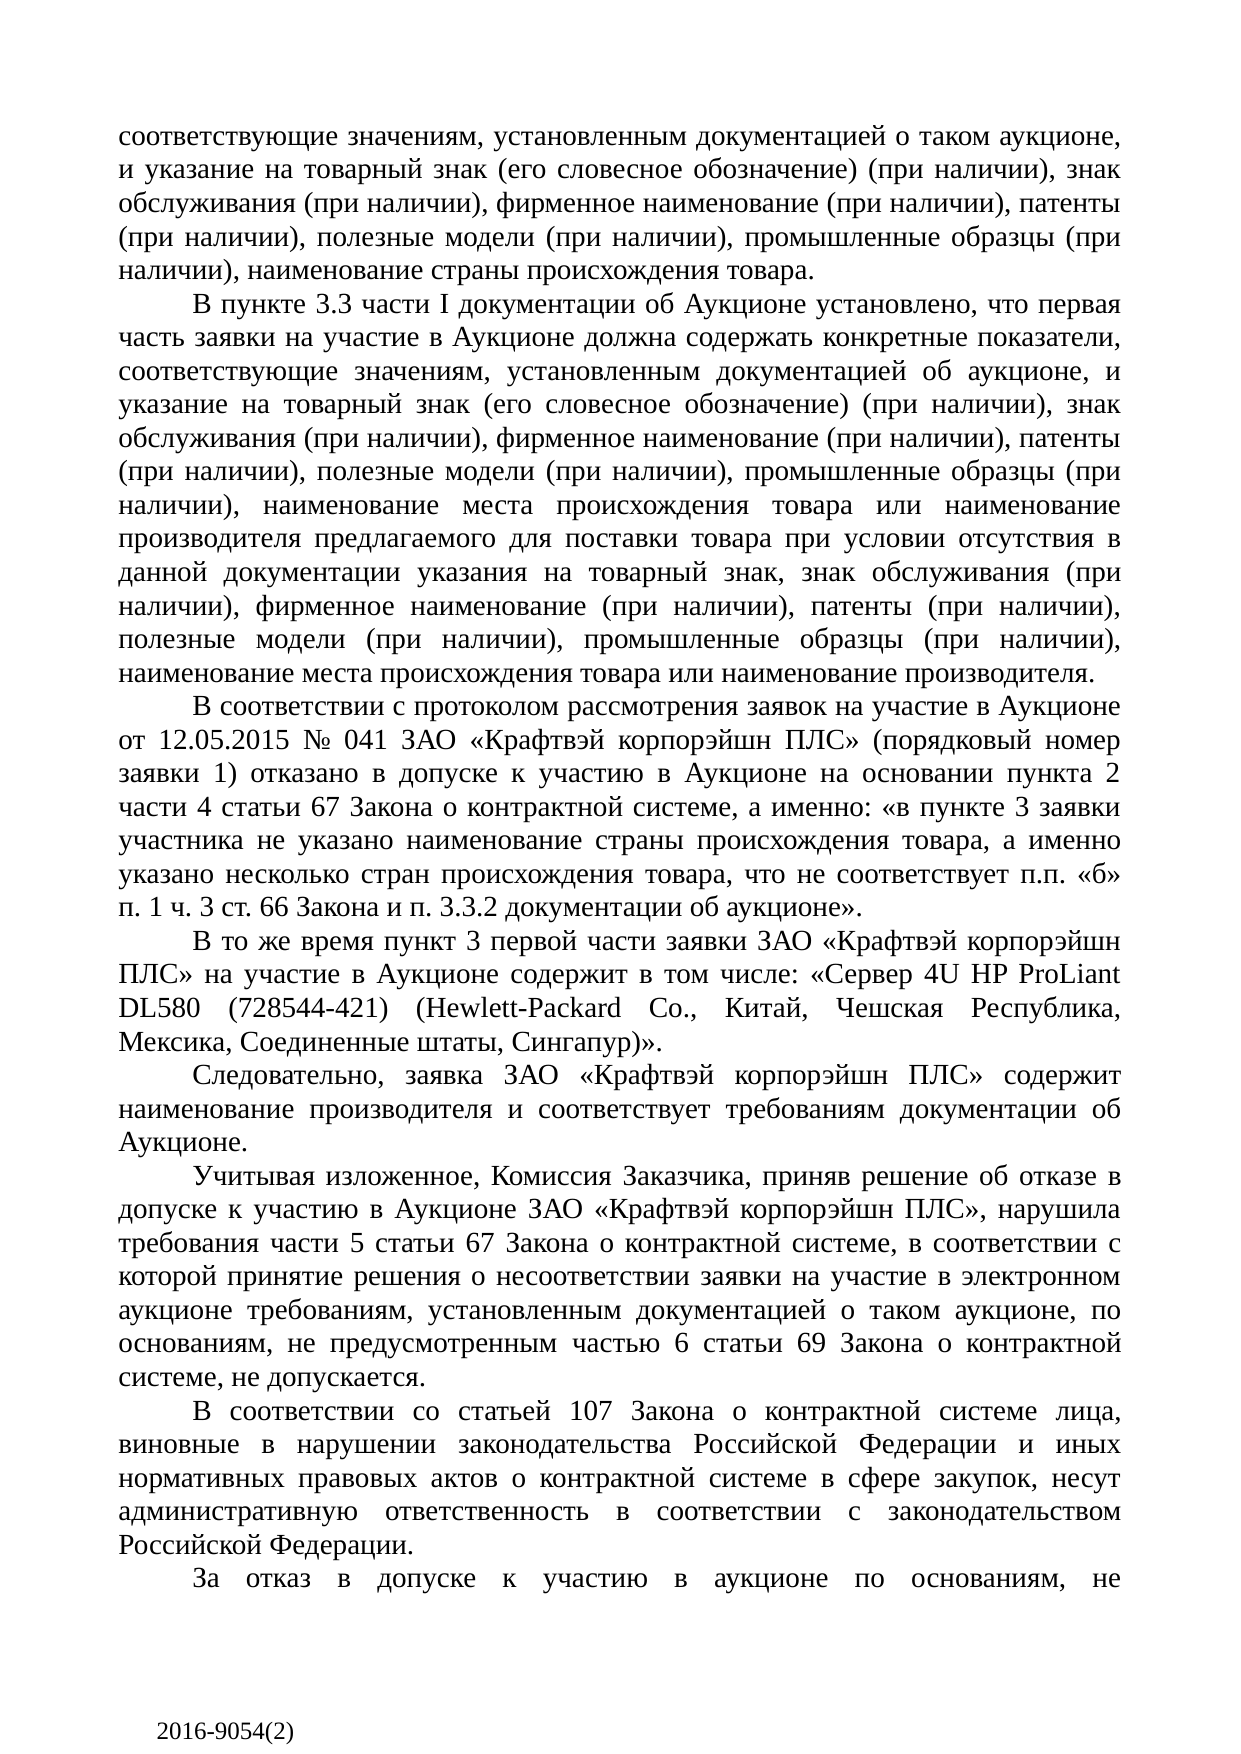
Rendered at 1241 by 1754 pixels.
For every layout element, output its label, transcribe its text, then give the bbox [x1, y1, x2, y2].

text За отказ в допуске к участию в аукционе по основаниям, не [118, 1560, 1122, 1594]
text В соответствии со статьей 107 Закона о контрактной системе лица, виновные в нарушении законодательства Российской Федерации и иных нормативных правовых актов о контрактной системе в сфере закупок, несут административную ответственность в соответствии с законодательством Российской Федерации. [118, 1393, 1122, 1560]
text В соответствии с протоколом рассмотрения заявок на участие в Аукционе от 12.05.2015 № 041 ЗАО «Крафтвэй корпорэйшн ПЛС» (порядковый номер заявки 1) отказано в допуске к участию в Аукционе на основании пункта 2 части 4 статьи 67 Закона о контрактной системе, а именно: «в пункте 3 заявки участника не указано наименование страны происхождения товара, а именно указано несколько стран происхождения товара, что не соответствует п.п. «б» п. 1 ч. 3 ст. 66 Закона и п. 3.3.2 документации об аукционе». [118, 688, 1122, 923]
text Учитывая изложенное, Комиссия Заказчика, приняв решение об отказе в допуске к участию в Аукционе ЗАО «Крафтвэй корпорэйшн ПЛС», нарушила требования части 5 статьи 67 Закона о контрактной системе, в соответствии с которой принятие решения о несоответствии заявки на участие в электронном аукционе требованиям, установленным документацией о таком аукционе, по основаниям, не предусмотренным частью 6 статьи 69 Закона о контрактной системе, не допускается. [118, 1158, 1122, 1393]
text В то же время пункт 3 первой части заявки ЗАО «Крафтвэй корпорэйшн ПЛС» на участие в Аукционе содержит в том числе: «Сервер 4U HP ProLiant DL580 (728544-421) (Hewlett-Packard Co., Китай, Чешская Республика, Мексика, Соединенные штаты, Сингапур)». [118, 923, 1122, 1057]
text В пункте 3.3 части I документации об Аукционе установлено, что первая часть заявки на участие в Аукционе должна содержать конкретные показатели, соответствующие значениям, установленным документацией об аукционе, и указание на товарный знак (его словесное обозначение) (при наличии), знак обслуживания (при наличии), фирменное наименование (при наличии), патенты (при наличии), полезные модели (при наличии), промышленные образцы (при наличии), наименование места происхождения товара или наименование производителя предлагаемого для поставки товара при условии отсутствия в данной документации указания на товарный знак, знак обслуживания (при наличии), фирменное наименование (при наличии), патенты (при наличии), полезные модели (при наличии), промышленные образцы (при наличии), наименование места происхождения товара или наименование производителя. [118, 286, 1122, 688]
text соответствующие значениям, установленным документацией о таком аукционе, и указание на товарный знак (его словесное обозначение) (при наличии), знак обслуживания (при наличии), фирменное наименование (при наличии), патенты (при наличии), полезные модели (при наличии), промышленные образцы (при наличии), наименование страны происхождения товара. [118, 118, 1122, 286]
text Следовательно, заявка ЗАО «Крафтвэй корпорэйшн ПЛС» содержит наименование производителя и соответствует требованиям документации об Аукционе. [118, 1057, 1122, 1158]
